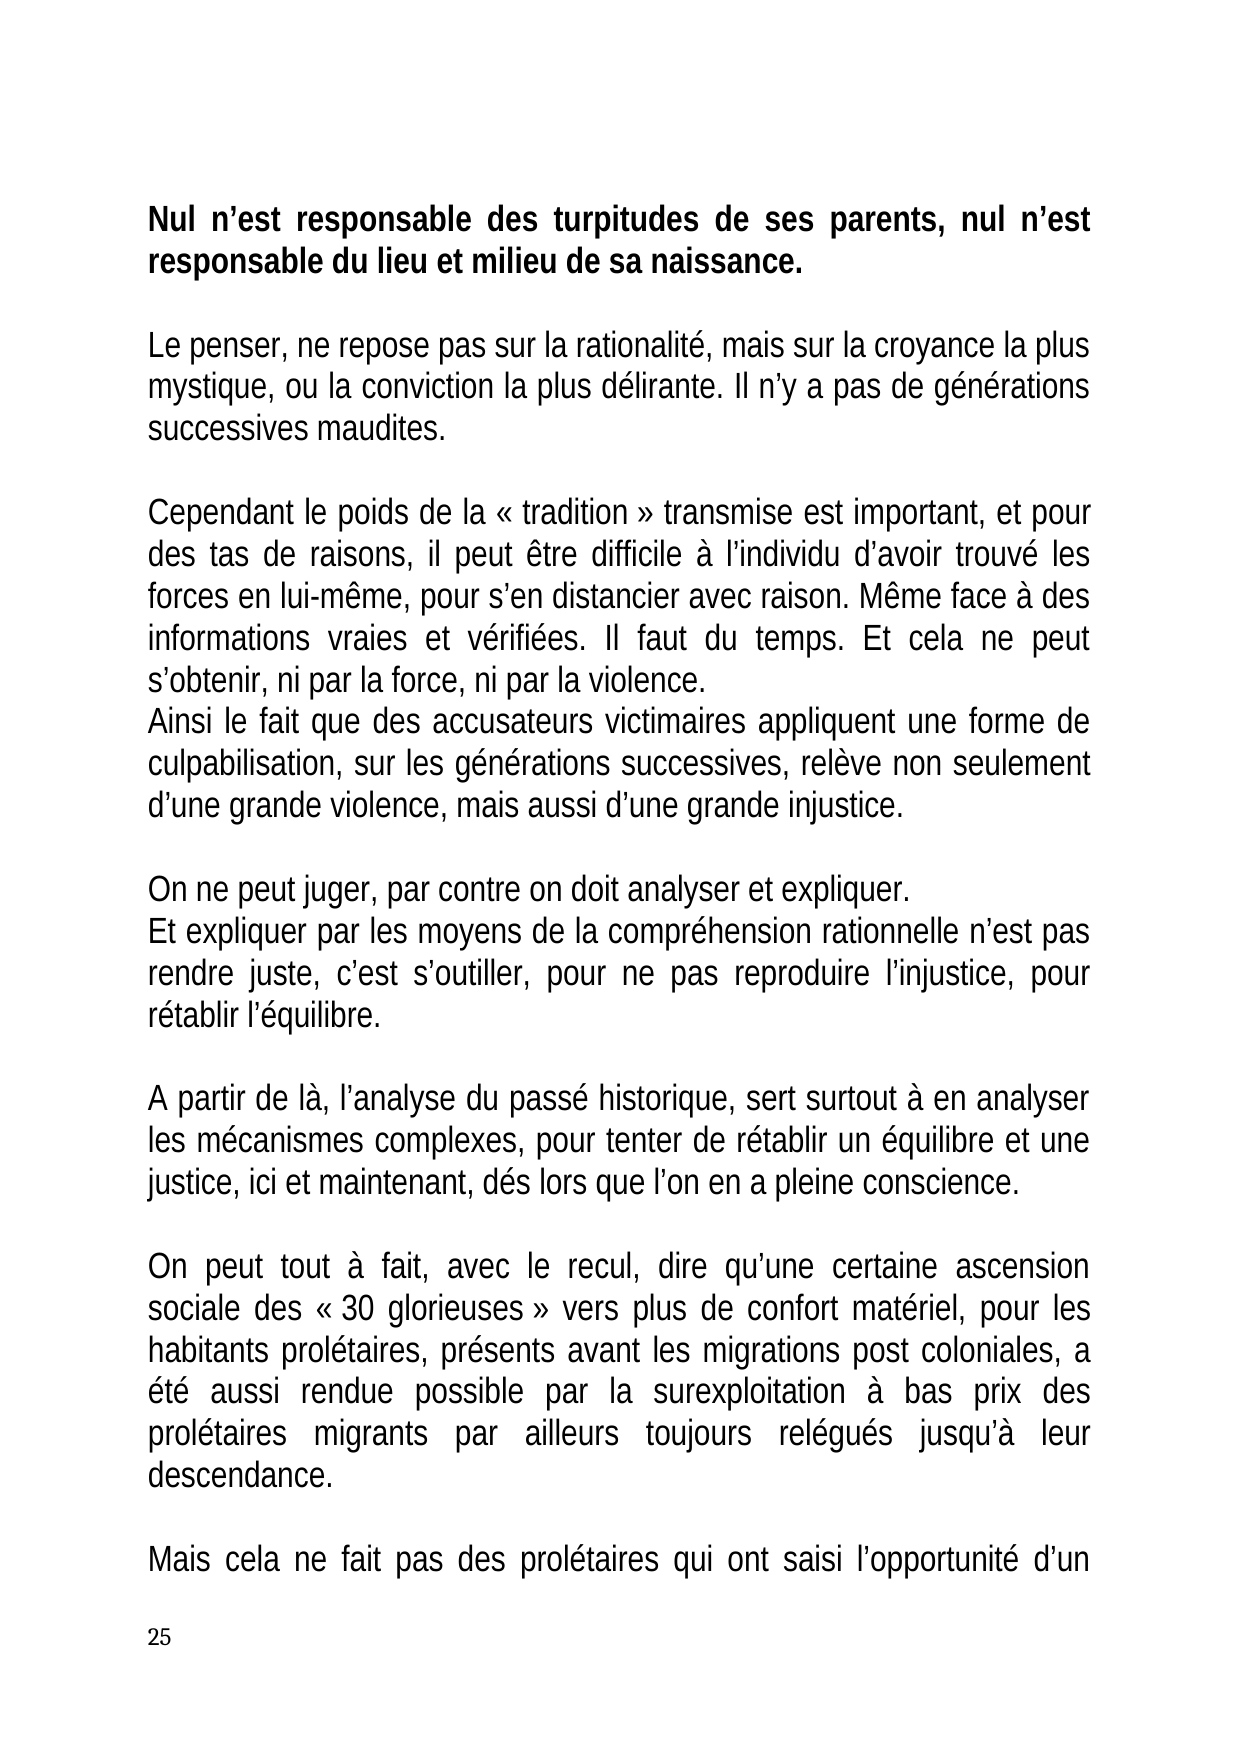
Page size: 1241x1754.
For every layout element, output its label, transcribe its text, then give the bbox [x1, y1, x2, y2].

text Cependant le poids de la « tradition » transmise est important, et pour des tas de raisons, il peut être difficile à l’individu d’avoir trouvé les forces en lui-même, pour s’en distancier avec raison. Même face à des informations vraies et vérifiées. Il faut du temps. Et cela ne peut s’obtenir, ni par la force, ni par la violence. [148, 490, 1093, 700]
text On ne peut juger, par contre on doit analyser et expliquer. [148, 867, 1093, 909]
text Ainsi le fait que des accusateurs victimaires appliquent une forme de culpabilisation, sur les générations successives, relève non seulement d’une grande violence, mais aussi d’une grande injustice. [148, 700, 1093, 825]
text Mais cela ne fait pas des prolétaires qui ont saisi l’opportunité d’un [148, 1537, 1093, 1579]
text A partir de là, l’analyse du passé historique, sert surtout à en analyser les mécanismes complexes, pour tenter de rétablir un équilibre et une justice, ici et maintenant, dés lors que l’on en a pleine conscience. [148, 1077, 1093, 1202]
text Le penser, ne repose pas sur la rationalité, mais sur la croyance la plus mystique, ou la conviction la plus délirante. Il n’y a pas de générations successives maudites. [148, 323, 1093, 448]
text On peut tout à fait, avec le recul, dire qu’une certaine ascension sociale des « 30 glorieuses » vers plus de confort matériel, pour les habitants prolétaires, présents avant les migrations post coloniales, a été aussi rendue possible par la surexploitation à bas prix des prolétaires migrants par ailleurs toujours relégués jusqu’à leur descendance. [148, 1244, 1093, 1495]
text Et expliquer par les moyens de la compréhension rationnelle n’est pas rendre juste, c’est s’outiller, pour ne pas reproduire l’injustice, pour rétablir l’équilibre. [148, 909, 1093, 1035]
text Nul n’est responsable des turpitudes de ses parents, nul n’est responsable du lieu et milieu de sa naissance. [148, 197, 1093, 281]
